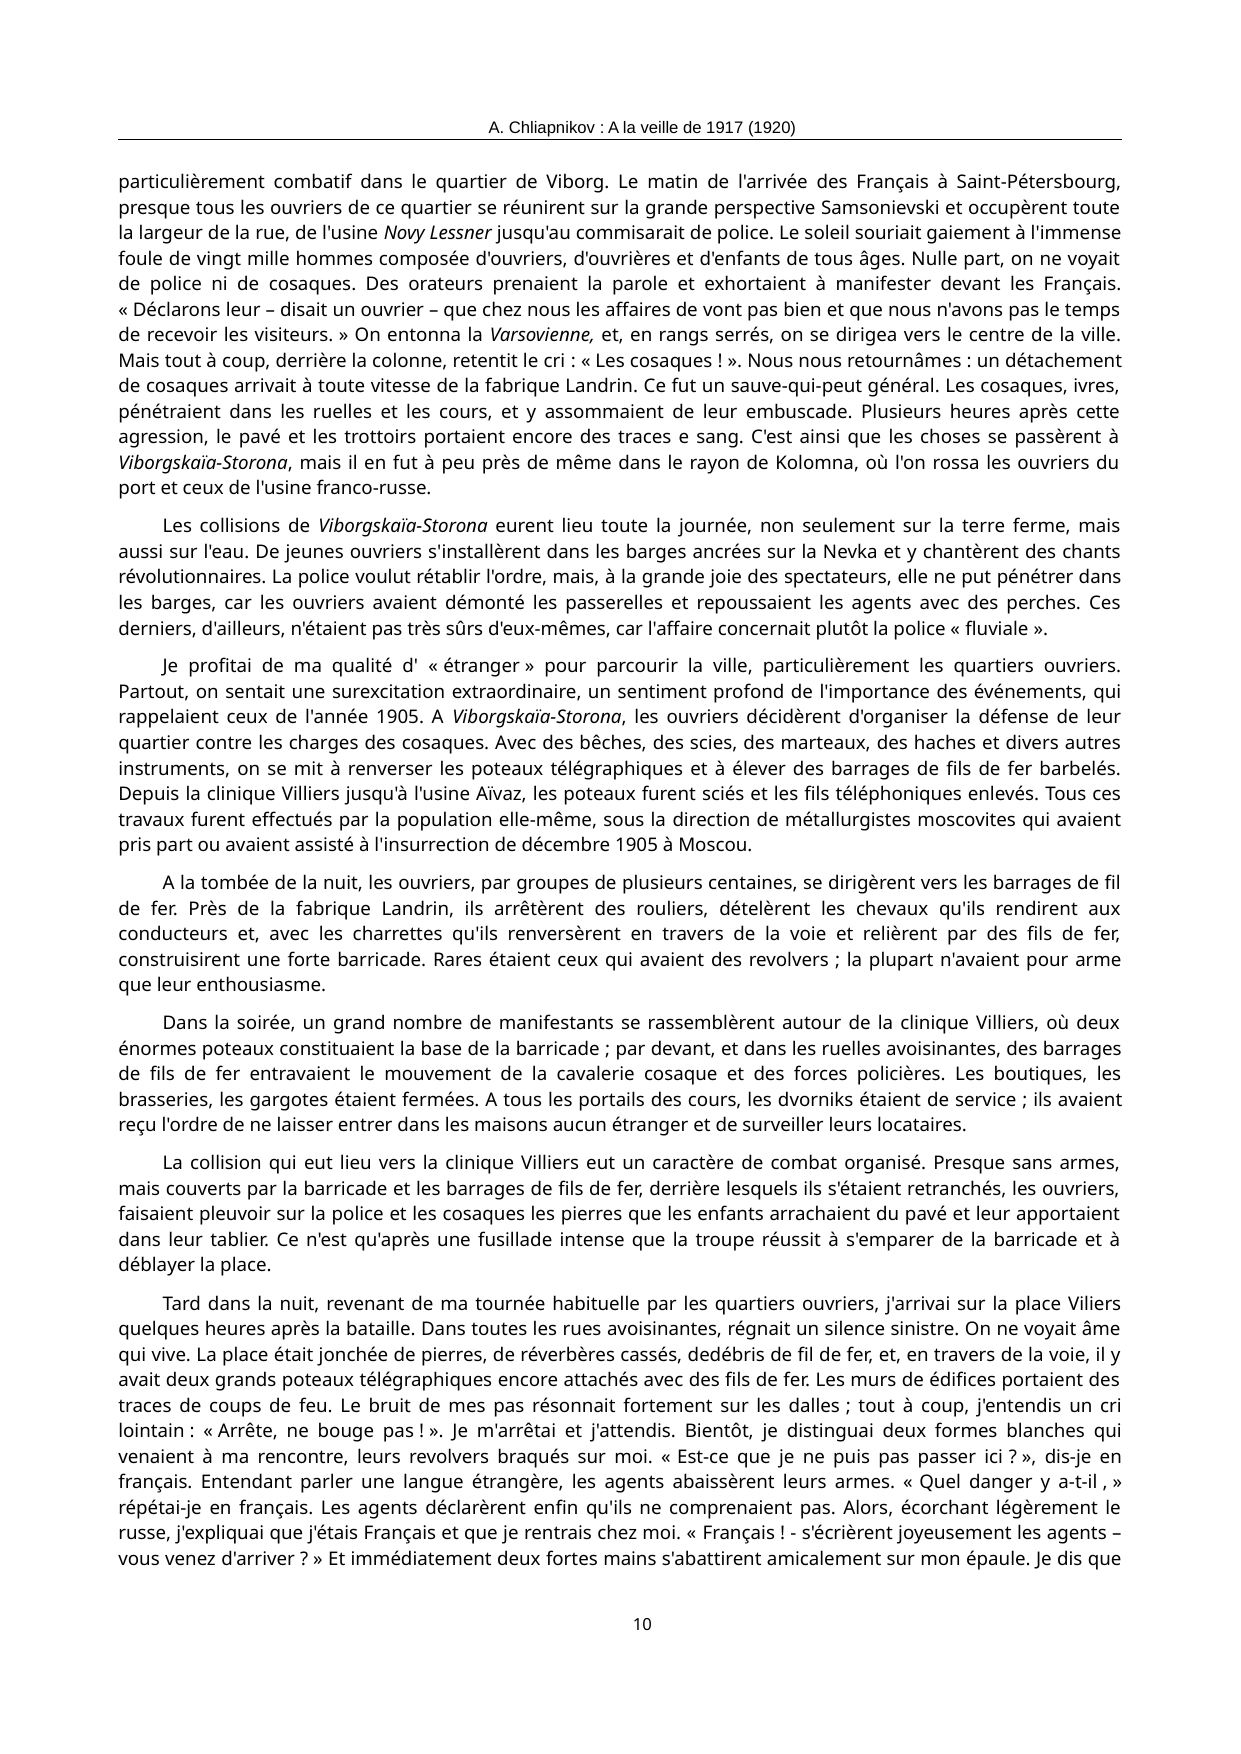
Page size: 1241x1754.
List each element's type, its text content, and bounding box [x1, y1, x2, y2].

text A la tombée de la nuit, les ouvriers, par groupes de plusieurs centaines, se dirigèrent vers les barrages de fil de fer. Près de la fabrique Landrin, ils arrêtèrent des rouliers, dételèrent les chevaux qu'ils rendirent aux conducteurs et, avec les charrettes qu'ils renversèrent en travers de la voie et relièrent par des fils de fer, construisirent une forte barricade. Rares étaient ceux qui avaient des revolvers ; la plupart n'avaient pour arme que leur enthousiasme. [118, 869, 1122, 997]
text Dans la soirée, un grand nombre de manifestants se rassemblèrent autour de la clinique Villiers, où deux énormes poteaux constituaient la base de la barricade ; par devant, et dans les ruelles avoisinantes, des barrages de fils de fer entravaient le mouvement de la cavalerie cosaque et des forces policières. Les boutiques, les brasseries, les gargotes étaient fermées. A tous les portails des cours, les dvorniks étaient de service ; ils avaient reçu l'ordre de ne laisser entrer dans les maisons aucun étranger et de surveiller leurs locataires. [118, 1009, 1122, 1137]
text particulièrement combatif dans le quartier de Viborg. Le matin de l'arrivée des Français à Saint-Pétersbourg, presque tous les ouvriers de ce quartier se réunirent sur la grande perspective Samsonievski et occupèrent toute la largeur de la rue, de l'usine Novy Lessner jusqu'au commisarait de police. Le soleil souriait gaiement à l'immense foule de vingt mille hommes composée d'ouvriers, d'ouvrières et d'enfants de tous âges. Nulle part, on ne voyait de police ni de cosaques. Des orateurs prenaient la parole et exhortaient à manifester devant les Français. « Déclarons leur – disait un ouvrier – que chez nous les affaires de vont pas bien et que nous n'avons pas le temps de recevoir les visiteurs. » On entonna la Varsovienne, et, en rangs serrés, on se dirigea vers le centre de la ville. Mais tout à coup, derrière la colonne, retentit le cri : « Les cosaques ! ». Nous nous retournâmes : un détachement de cosaques arrivait à toute vitesse de la fabrique Landrin. Ce fut un sauve-qui-peut général. Les cosaques, ivres, pénétraient dans les ruelles et les cours, et y assommaient de leur embuscade. Plusieurs heures après cette agression, le pavé et les trottoirs portaient encore des traces e sang. C'est ainsi que les choses se passèrent à Viborgskaïa-Storona, mais il en fut à peu près de même dans le rayon de Kolomna, où l'on rossa les ouvriers du port et ceux de l'usine franco-russe. [118, 168, 1122, 500]
text Je profitai de ma qualité d' « étranger » pour parcourir la ville, particulièrement les quartiers ouvriers. Partout, on sentait une surexcitation extraordinaire, un sentiment profond de l'importance des événements, qui rappelaient ceux de l'année 1905. A Viborgskaïa-Storona, les ouvriers décidèrent d'organiser la défense de leur quartier contre les charges des cosaques. Avec des bêches, des scies, des marteaux, des haches et divers autres instruments, on se mit à renverser les poteaux télégraphiques et à élever des barrages de fils de fer barbelés. Depuis la clinique Villiers jusqu'à l'usine Aïvaz, les poteaux furent sciés et les fils téléphoniques enlevés. Tous ces travaux furent effectués par la population elle-même, sous la direction de métallurgistes moscovites qui avaient pris part ou avaient assisté à l'insurrection de décembre 1905 à Moscou. [118, 653, 1122, 857]
text La collision qui eut lieu vers la clinique Villiers eut un caractère de combat organisé. Presque sans armes, mais couverts par la barricade et les barrages de fils de fer, derrière lesquels ils s'étaient retranchés, les ouvriers, faisaient pleuvoir sur la police et les cosaques les pierres que les enfants arrachaient du pavé et leur apportaient dans leur tablier. Ce n'est qu'après une fusillade intense que la troupe réussit à s'emparer de la barricade et à déblayer la place. [118, 1150, 1122, 1277]
text Tard dans la nuit, revenant de ma tournée habituelle par les quartiers ouvriers, j'arrivai sur la place Viliers quelques heures après la bataille. Dans toutes les rues avoisinantes, régnait un silence sinistre. On ne voyait âme qui vive. La place était jonchée de pierres, de réverbères cassés, dedébris de fil de fer, et, en travers de la voie, il y avait deux grands poteaux télégraphiques encore attachés avec des fils de fer. Les murs de édifices portaient des traces de coups de feu. Le bruit de mes pas résonnait fortement sur les dalles ; tout à coup, j'entendis un cri lointain : « Arrête, ne bouge pas ! ». Je m'arrêtai et j'attendis. Bientôt, je distinguai deux formes blanches qui venaient à ma rencontre, leurs revolvers braqués sur moi. « Est-ce que je ne puis pas passer ici ? », dis-je en français. Entendant parler une langue étrangère, les agents abaissèrent leurs armes. « Quel danger y a-t-il , » répétai-je en français. Les agents déclarèrent enfin qu'ils ne comprenaient pas. Alors, écorchant légèrement le russe, j'expliquai que j'étais Français et que je rentrais chez moi. « Français ! - s'écrièrent joyeusement les agents – vous venez d'arriver ? » Et immédiatement deux fortes mains s'abattirent amicalement sur mon épaule. Je dis que [118, 1290, 1122, 1571]
text Les collisions de Viborgskaïa-Storona eurent lieu toute la journée, non seulement sur la terre ferme, mais aussi sur l'eau. De jeunes ouvriers s'installèrent dans les barges ancrées sur la Nevka et y chantèrent des chants révolutionnaires. La police voulut rétablir l'ordre, mais, à la grande joie des spectateurs, elle ne put pénétrer dans les barges, car les ouvriers avaient démonté les passerelles et repoussaient les agents avec des perches. Ces derniers, d'ailleurs, n'étaient pas très sûrs d'eux-mêmes, car l'affaire concernait plutôt la police « fluviale ». [118, 513, 1122, 640]
